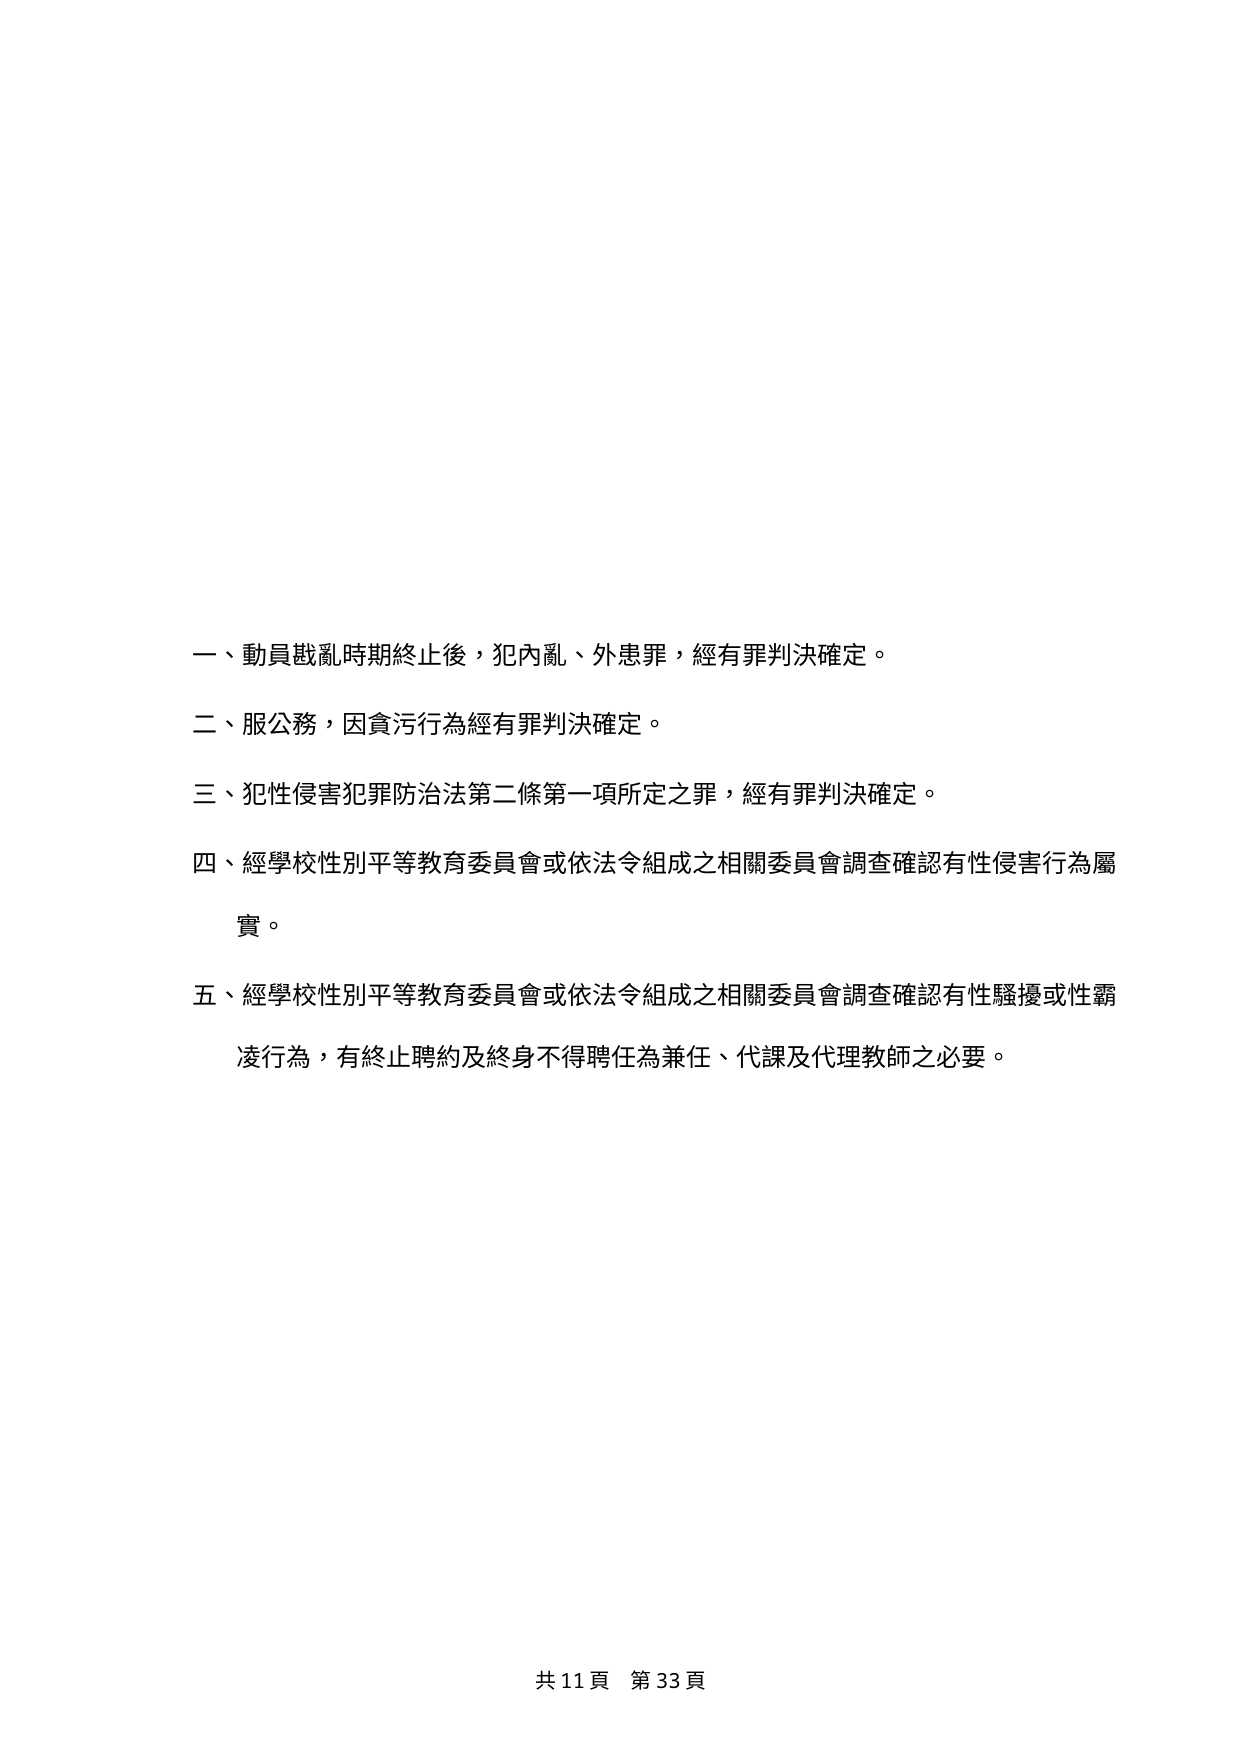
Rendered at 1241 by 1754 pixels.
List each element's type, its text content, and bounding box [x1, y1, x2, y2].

text 二、服公務，因貪污行為經有罪判決確定。 [192, 681, 1122, 744]
text 一、動員戡亂時期終止後，犯內亂、外患罪，經有罪判決確定。 [192, 612, 1122, 674]
text 四、經學校性別平等教育委員會或依法令組成之相關委員會調查確認有性侵害行為屬實。 [192, 820, 1122, 945]
text 五、經學校性別平等教育委員會或依法令組成之相關委員會調查確認有性騷擾或性霸凌行為，有終止聘約及終身不得聘任為兼任、代課及代理教師之必要。 [192, 952, 1122, 1077]
text 三、犯性侵害犯罪防治法第二條第一項所定之罪，經有罪判決確定。 [192, 751, 1122, 813]
